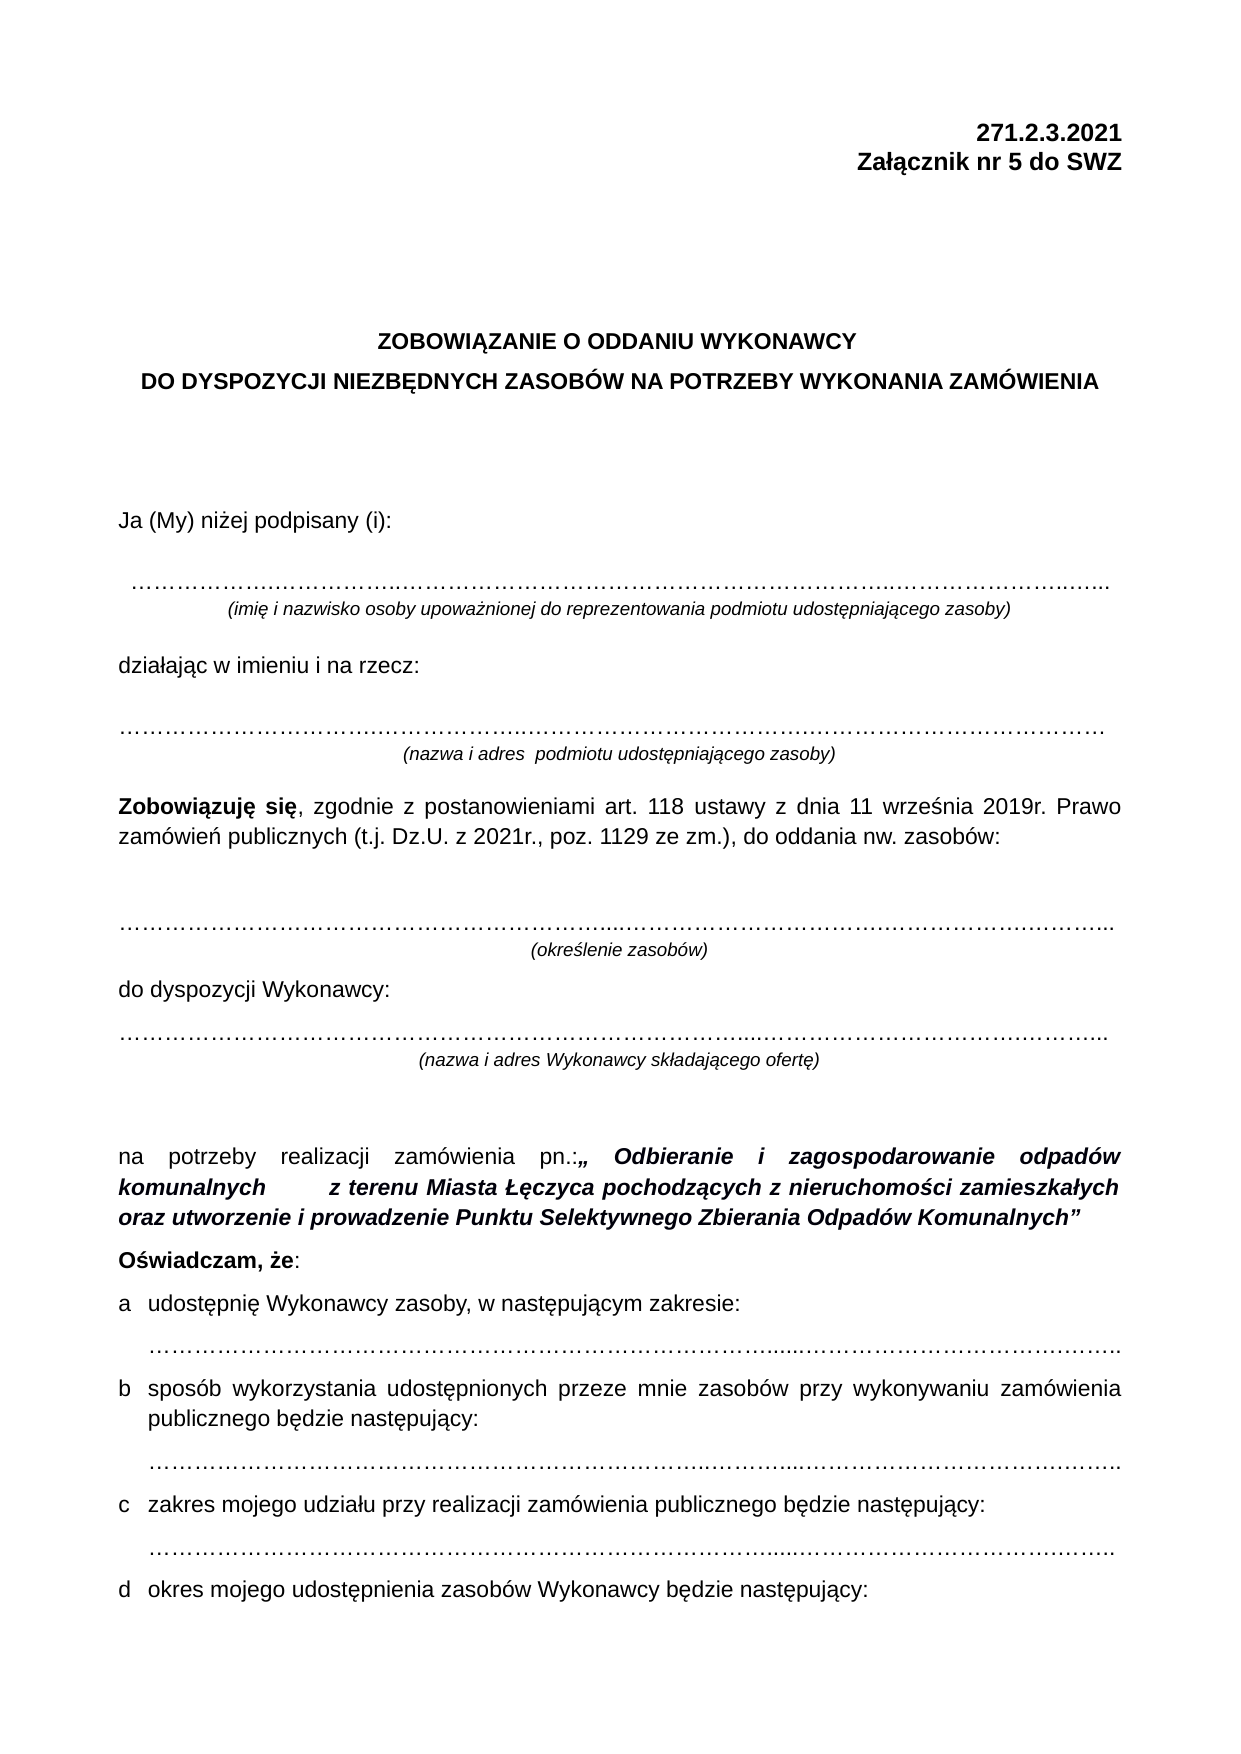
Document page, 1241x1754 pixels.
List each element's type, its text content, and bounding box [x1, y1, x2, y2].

text ………………………………………………………………..………....…………………………….…….. [148, 1448, 1122, 1474]
list sposób wykorzystania udostępnionych przeze mnie zasobów przy wykonywaniu zamówienia publicznego będzie następujący: [118, 1375, 1122, 1432]
text do dyspozycji Wykonawcy: [118, 976, 1122, 1002]
text (określenie zasobów) [118, 939, 1122, 960]
text (nazwa i adres Wykonawcy składającego ofertę) [118, 1049, 1122, 1071]
subtitle Załącznik nr 5 do SWZ [118, 147, 1122, 176]
text ……………….……………..………………………………………………………..…………………..…... (imię i nazwisko osoby upoważnionej do reprezentowania podmiotu udostępniającego zasoby) [118, 568, 1122, 619]
text Ja (My) niżej podpisany (i): [118, 507, 1122, 534]
text …………………………….………………..……………………………….………………………………… [118, 713, 1122, 739]
text ZOBOWIĄZANIE O ODDANIU WYKONAWCY DO DYSPOZYCJI NIEZBĘDNYCH ZASOBÓW NA POTRZEBY WYKONANIA ZAMÓWIENIA [118, 328, 1122, 394]
text (nazwa i adres podmiotu udostępniającego zasoby) [118, 743, 1122, 765]
list okres mojego udostępnienia zasobów Wykonawcy będzie następujący: [118, 1576, 1122, 1602]
text działając w imieniu i na rzecz: [118, 652, 1122, 679]
list udostępnię Wykonawcy zasoby, w następującym zakresie: [118, 1290, 1122, 1316]
text ……………………………………………………………………….....…………………………….…….. [148, 1533, 1122, 1560]
text ………………………………………………………………………......…………………………….…….. [148, 1332, 1122, 1359]
text Zobowiązuję się, zgodnie z postanowieniami art. 118 ustawy z dnia 11 września 2019r. Prawo zamówień publicznych (t.j. Dz.U. z 2021r., poz. 1129 ze zm.), do oddania nw. zasobów: [118, 793, 1122, 849]
text ………………………………………………………....…………………………….……………….………... [118, 908, 1122, 935]
text na potrzeby realizacji zamówienia pn.:„ Odbieranie i zagospodarowanie odpadów komunalnych z terenu Miasta Łęczyca pochodzących z nieruchomości zamieszkałych oraz utworzenie i prowadzenie Punktu Selektywnego Zbierania Odpadów Komunalnych” [118, 1141, 1122, 1231]
text Oświadczam, że: [118, 1247, 1122, 1273]
subtitle 271.2.3.2021 [118, 118, 1122, 147]
list zakres mojego udziału przy realizacji zamówienia publicznego będzie następujący: [118, 1491, 1122, 1517]
text ………………………………………………………………………....…………………………….………... [118, 1019, 1122, 1045]
